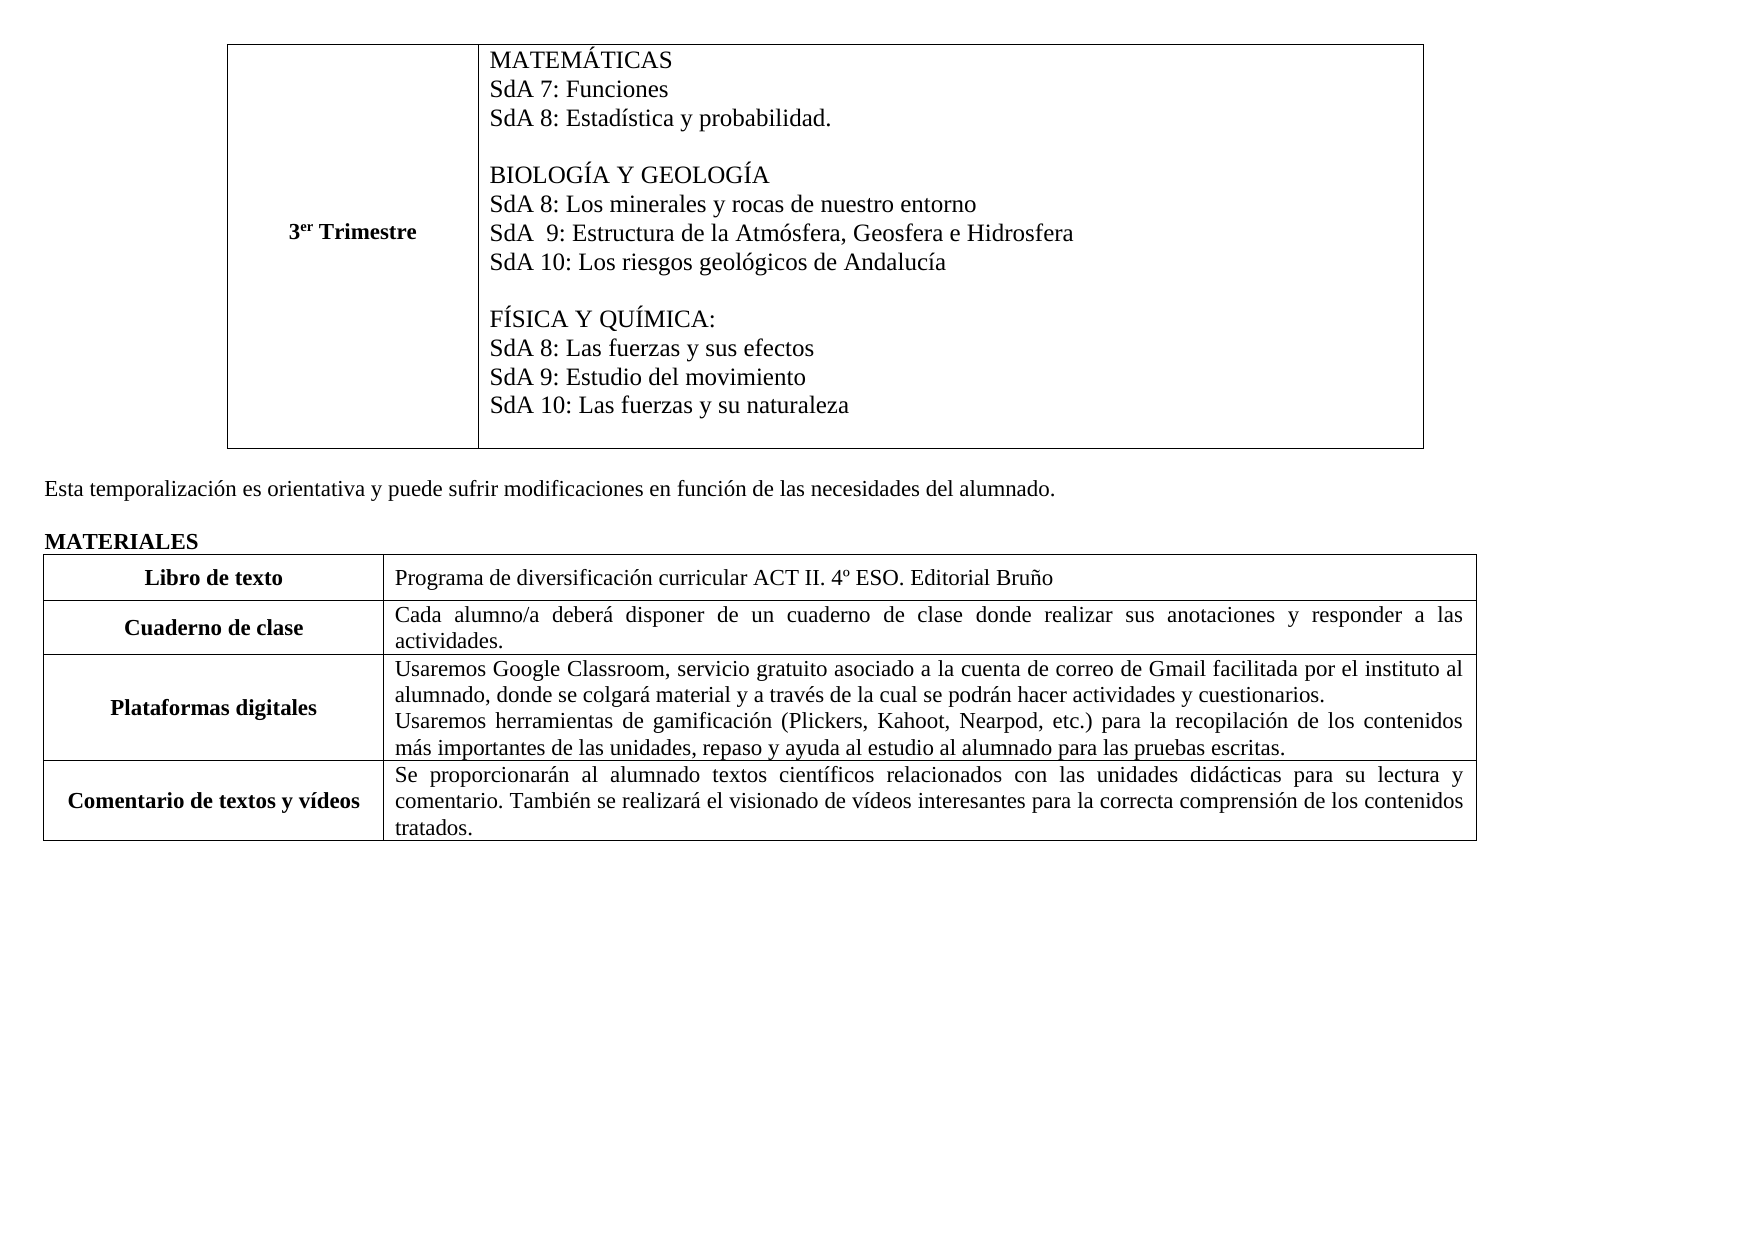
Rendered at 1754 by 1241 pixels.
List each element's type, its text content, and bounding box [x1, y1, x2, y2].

table_cell MATEMÁTICAS SdA 7: Funciones SdA 8: Estadística y probabilidad. BIOLOGÍA Y GEOLOGÍA SdA 8: Los minerales y rocas de nuestro entorno SdA 9: Estructura de la Atmósfera, Geosfera e Hidrosfera SdA 10: Los riesgos geológicos de Andalucía FÍSICA Y QUÍMICA: SdA 8: Las fuerzas y sus efectos SdA 9: Estudio del movimiento SdA 10: Las fuerzas y su naturaleza [479, 45, 1423, 448]
table_cell Usaremos Google Classroom, servicio gratuito asociado a la cuenta de correo de Gmail facilitada por el instituto al alumnado, donde se colgará material y a través de la cual se podrán hacer actividades y cuestionarios. Usaremos herramientas de gamificación (Plickers, Kahoot, Nearpod, etc.) para la recopilación de los contenidos más importantes de las unidades, repaso y ayuda al estudio al alumnado para las pruebas escritas. [384, 655, 1476, 760]
table_cell Se proporcionarán al alumnado textos científicos relacionados con las unidades didácticas para su lectura y comentario. También se realizará el visionado de vídeos interesantes para la correcta comprensión de los contenidos tratados. [384, 761, 1476, 840]
subtitle MATERIALES [44, 528, 1606, 554]
table_cell Plataformas digitales [44, 655, 383, 760]
table_cell Cuaderno de clase [44, 601, 383, 653]
table_header Libro de texto [44, 555, 383, 600]
subtitle Esta temporalización es orientativa y puede sufrir modificaciones en función de las necesidades del alumnado. [44, 475, 1606, 502]
table_cell Comentario de textos y vídeos [44, 761, 383, 840]
table_cell 3er Trimestre [228, 45, 478, 448]
table_cell Cada alumno/a deberá disponer de un cuaderno de clase donde realizar sus anotaciones y responder a las actividades. [384, 601, 1476, 653]
table_header Programa de diversificación curricular ACT II. 4º ESO. Editorial Bruño [384, 555, 1476, 600]
